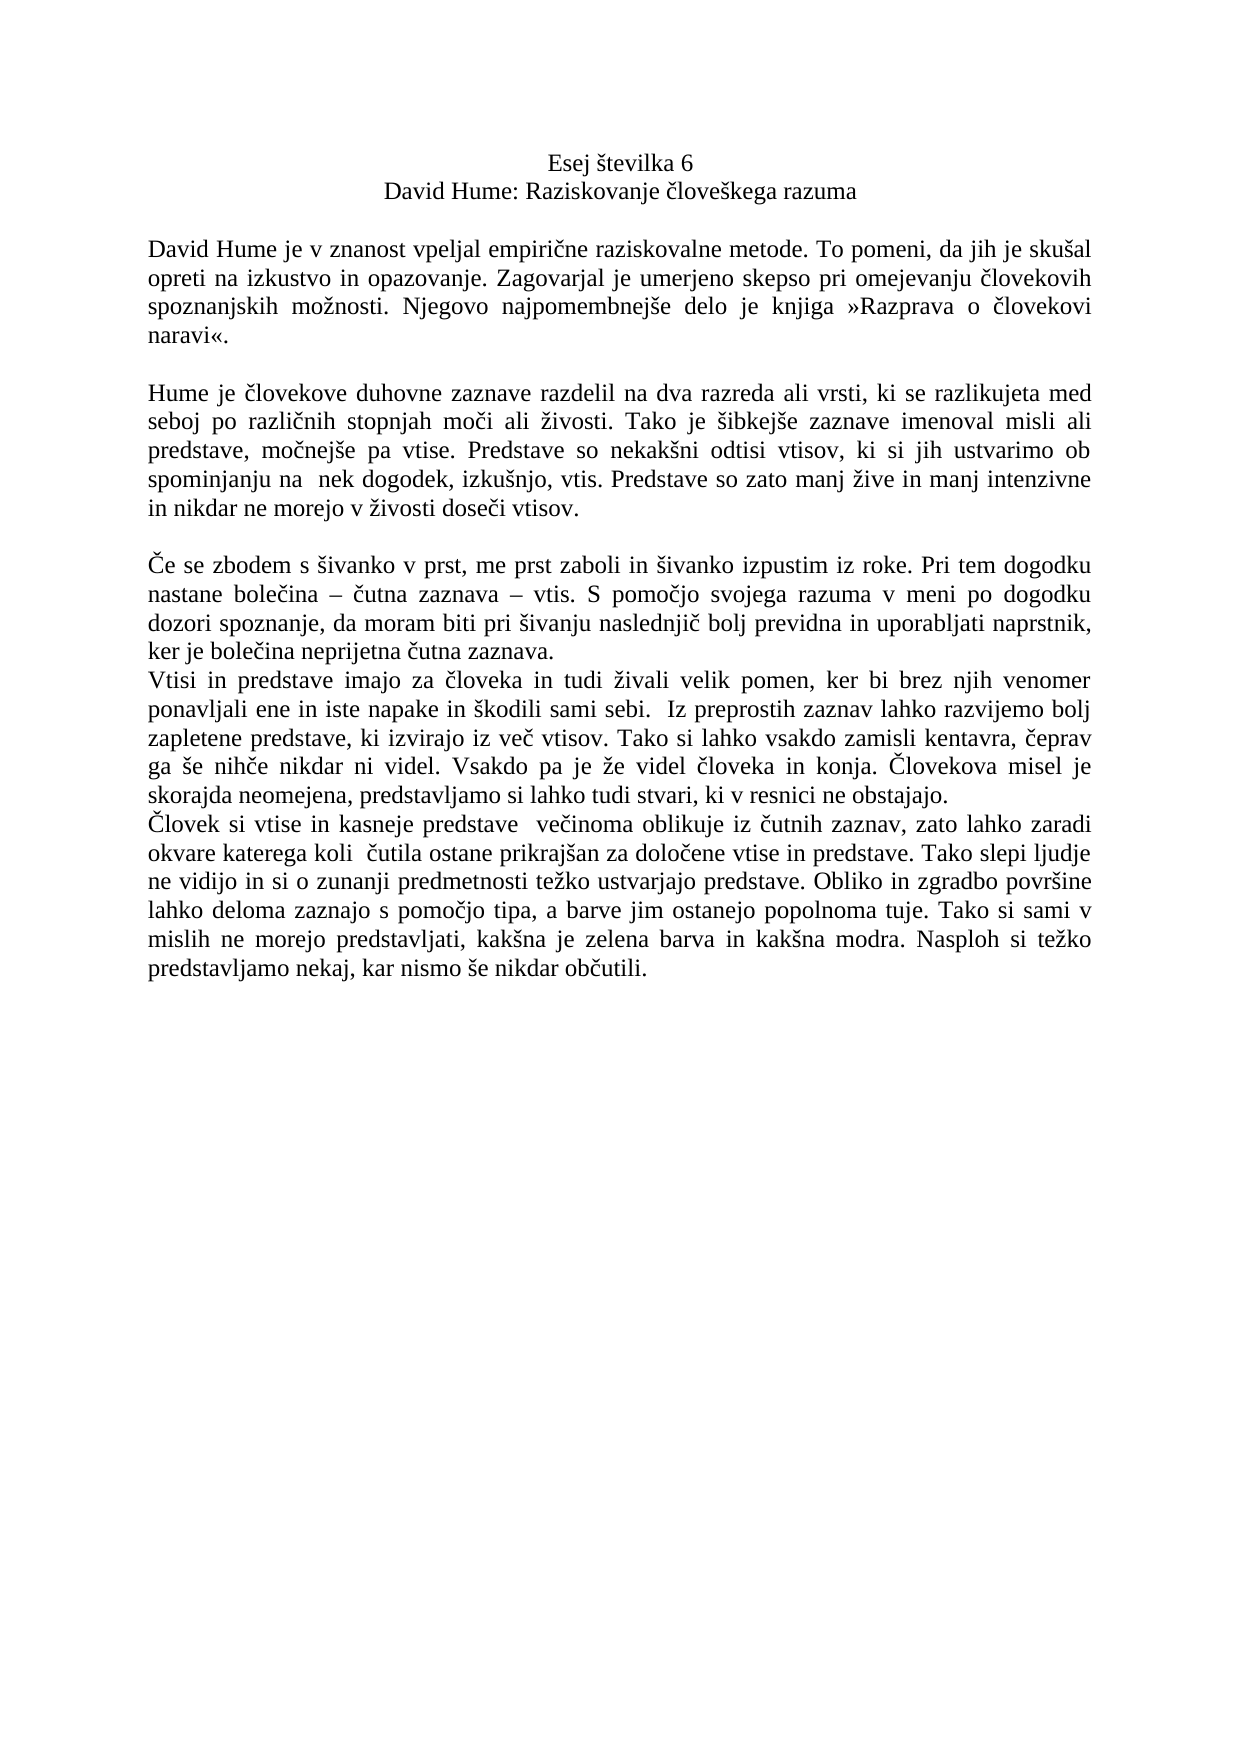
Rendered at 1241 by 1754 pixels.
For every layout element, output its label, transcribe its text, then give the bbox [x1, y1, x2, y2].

text David Hume: Raziskovanje človeškega razuma [148, 176, 1093, 205]
text Če se zbodem s šivanko v prst, me prst zaboli in šivanko izpustim iz roke. Pri tem dogodku nastane bolečina – čutna zaznava – vtis. S pomočjo svojega razuma v meni po dogodku dozori spoznanje, da moram biti pri šivanju naslednjič bolj previdna in uporabljati naprstnik, ker je bolečina neprijetna čutna zaznava. [148, 550, 1093, 665]
text Človek si vtise in kasneje predstave večinoma oblikuje iz čutnih zaznav, zato lahko zaradi okvare katerega koli čutila ostane prikrajšan za določene vtise in predstave. Tako slepi ljudje ne vidijo in si o zunanji predmetnosti težko ustvarjajo predstave. Obliko in zgradbo površine lahko deloma zaznajo s pomočjo tipa, a barve jim ostanejo popolnoma tuje. Tako si sami v mislih ne morejo predstavljati, kakšna je zelena barva in kakšna modra. Nasploh si težko predstavljamo nekaj, kar nismo še nikdar občutili. [148, 809, 1093, 981]
text Vtisi in predstave imajo za človeka in tudi živali velik pomen, ker bi brez njih venomer ponavljali ene in iste napake in škodili sami sebi. Iz preprostih zaznav lahko razvijemo bolj zapletene predstave, ki izvirajo iz več vtisov. Tako si lahko vsakdo zamisli kentavra, čeprav ga še nihče nikdar ni videl. Vsakdo pa je že videl človeka in konja. Človekova misel je skorajda neomejena, predstavljamo si lahko tudi stvari, ki v resnici ne obstajajo. [148, 665, 1093, 809]
text Hume je človekove duhovne zaznave razdelil na dva razreda ali vrsti, ki se razlikujeta med seboj po različnih stopnjah moči ali živosti. Tako je šibkejše zaznave imenoval misli ali predstave, močnejše pa vtise. Predstave so nekakšni odtisi vtisov, ki si jih ustvarimo ob spominjanju na nek dogodek, izkušnjo, vtis. Predstave so zato manj žive in manj intenzivne in nikdar ne morejo v živosti doseči vtisov. [148, 378, 1093, 521]
text Esej številka 6 [148, 148, 1093, 176]
text David Hume je v znanost vpeljal empirične raziskovalne metode. To pomeni, da jih je skušal opreti na izkustvo in opazovanje. Zagovarjal je umerjeno skepso pri omejevanju človekovih spoznanjskih možnosti. Njegovo najpomembnejše delo je knjiga »Razprava o človekovi naravi«. [148, 234, 1093, 349]
